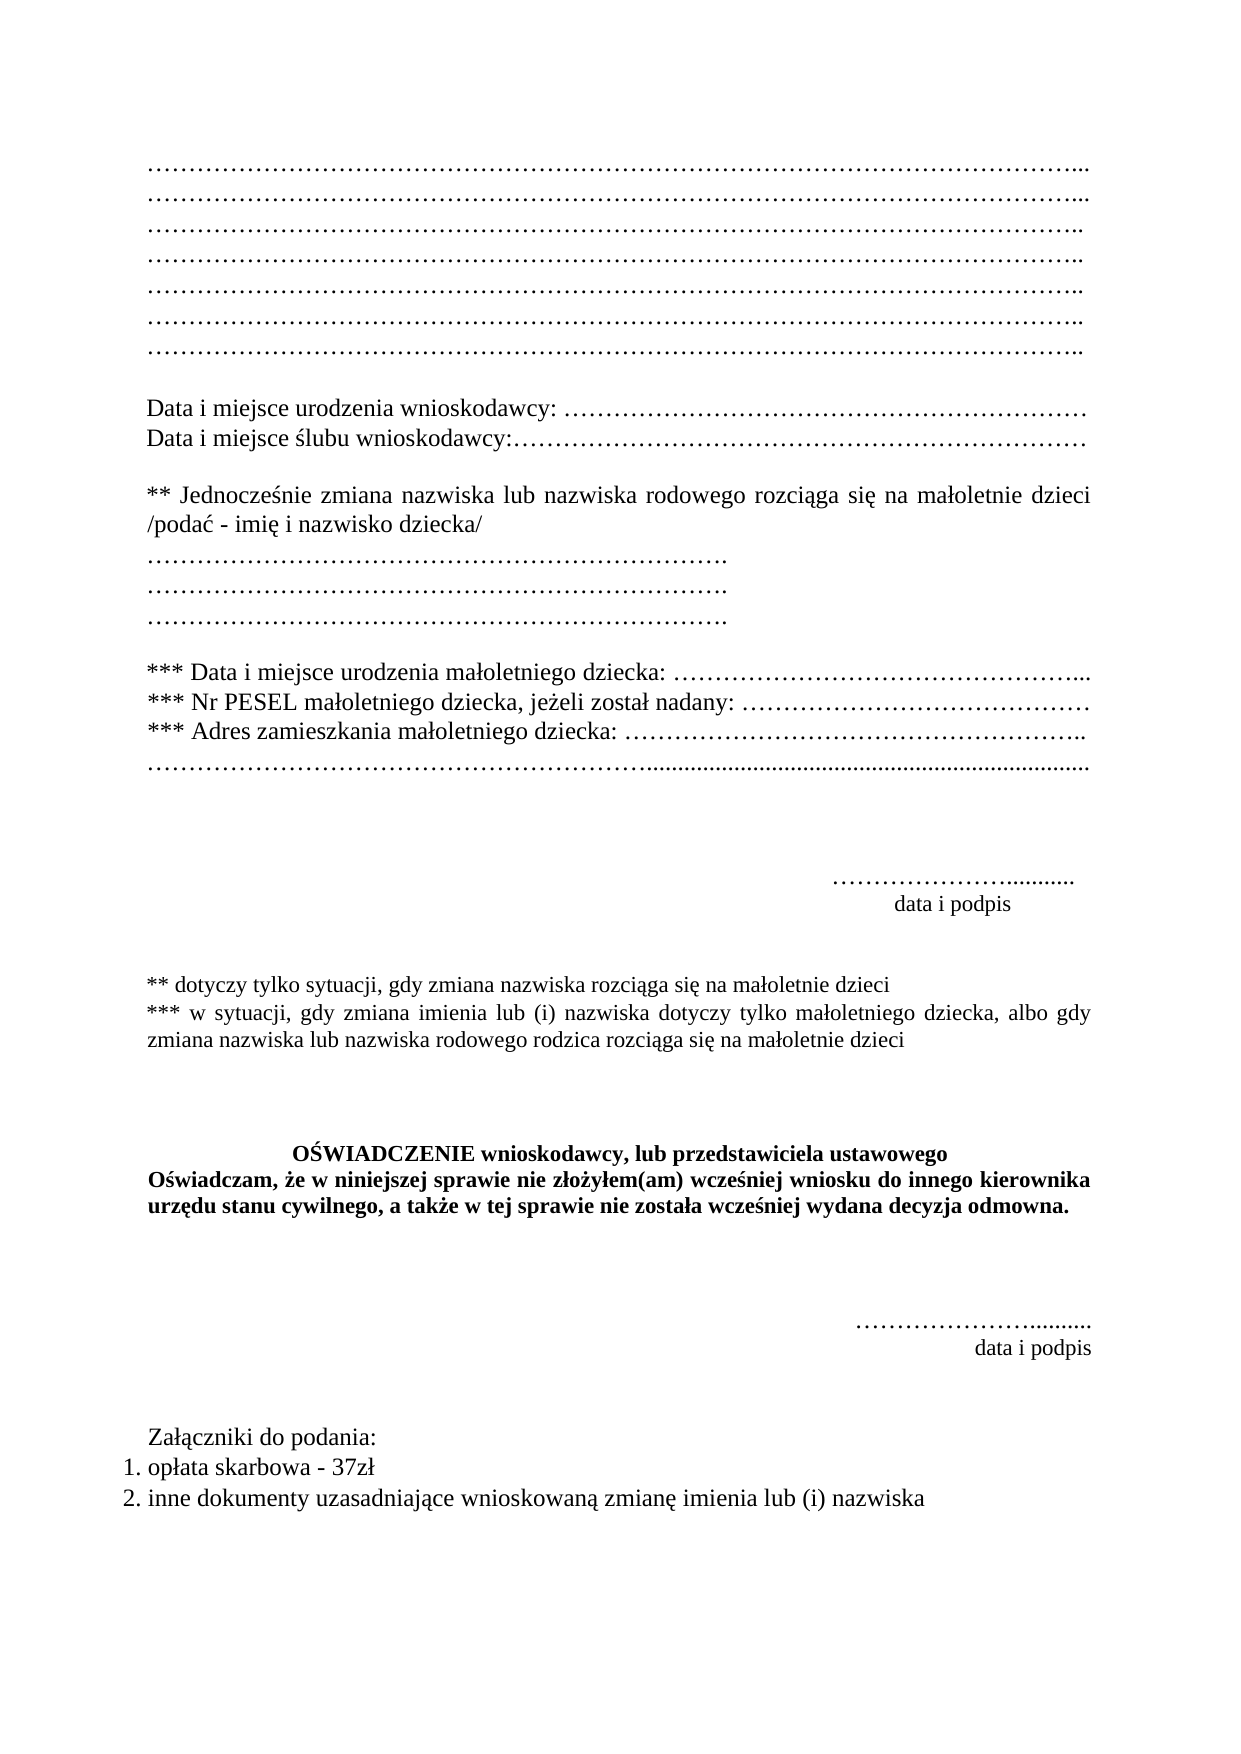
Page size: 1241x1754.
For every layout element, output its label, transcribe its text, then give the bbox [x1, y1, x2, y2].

text ………………………………………………………………………………………………….. [146, 209, 1092, 238]
text …………………………………………………………………………………………………... [146, 148, 1092, 176]
text ……………………………………………………………. [146, 570, 1092, 599]
text ………………………………………………………………………………………………….. [146, 239, 1092, 268]
text *** Data i miejsce urodzenia małoletniego dziecka: …………………………………………... *** Nr PESEL małoletniego dziecka, jeżeli został nadany: …………………………………… *** Adres zamieszkania małoletniego dziecka: ……………………………………………….. [146, 657, 1092, 745]
text OŚWIADCZENIE wnioskodawcy, lub przedstawiciela ustawowego [148, 1140, 1092, 1166]
text Załączniki do podania: [148, 1422, 1092, 1450]
text Data i miejsce ślubu wnioskodawcy:…………………………………………………………… [146, 423, 1092, 452]
text Oświadczam, że w niniejszej sprawie nie złożyłem(am) wcześniej wniosku do innego kierownika urzędu stanu cywilnego, a także w tej sprawie nie została wcześniej wydana decyzja odmowna. [148, 1166, 1091, 1219]
list inne dokumenty uzasadniające wnioskowaną zmianę imienia lub (i) nazwiska [123, 1483, 1092, 1512]
text *** w sytuacji, gdy zmiana imienia lub (i) nazwiska dotyczy tylko małoletniego dziecka, albo gdy zmiana nazwiska lub nazwiska rodowego rodzica rozciąga się na małoletnie dzieci [146, 999, 1093, 1052]
text ………………….......... data i podpis [212, 1305, 1092, 1360]
text ………………………………………………………………………………………………….. [146, 270, 1092, 299]
text ** Jednocześnie zmiana nazwiska lub nazwiska rodowego rozciąga się na małoletnie dzieci /podać - imię i nazwisko dziecka/ [146, 480, 1092, 538]
text ……………………………………………………………. [146, 540, 1092, 568]
text ……………………………………………………………. [146, 601, 1092, 630]
text ……………………………………………………....................................................................... [146, 747, 1092, 775]
text ………………………………………………………………………………………………….. [146, 331, 1092, 360]
list opłata skarbowa - 37zł [123, 1452, 1092, 1481]
text Data i miejsce urodzenia wnioskodawcy: ……………………………………………………… [146, 393, 1092, 421]
text ………………………………………………………………………………………………….. [146, 301, 1092, 329]
text ** dotyczy tylko sytuacji, gdy zmiana nazwiska rozciąga się na małoletnie dzieci [146, 971, 1093, 997]
text …………………........... data i podpis [811, 861, 1094, 916]
text …………………………………………………………………………………………………... [146, 178, 1092, 207]
